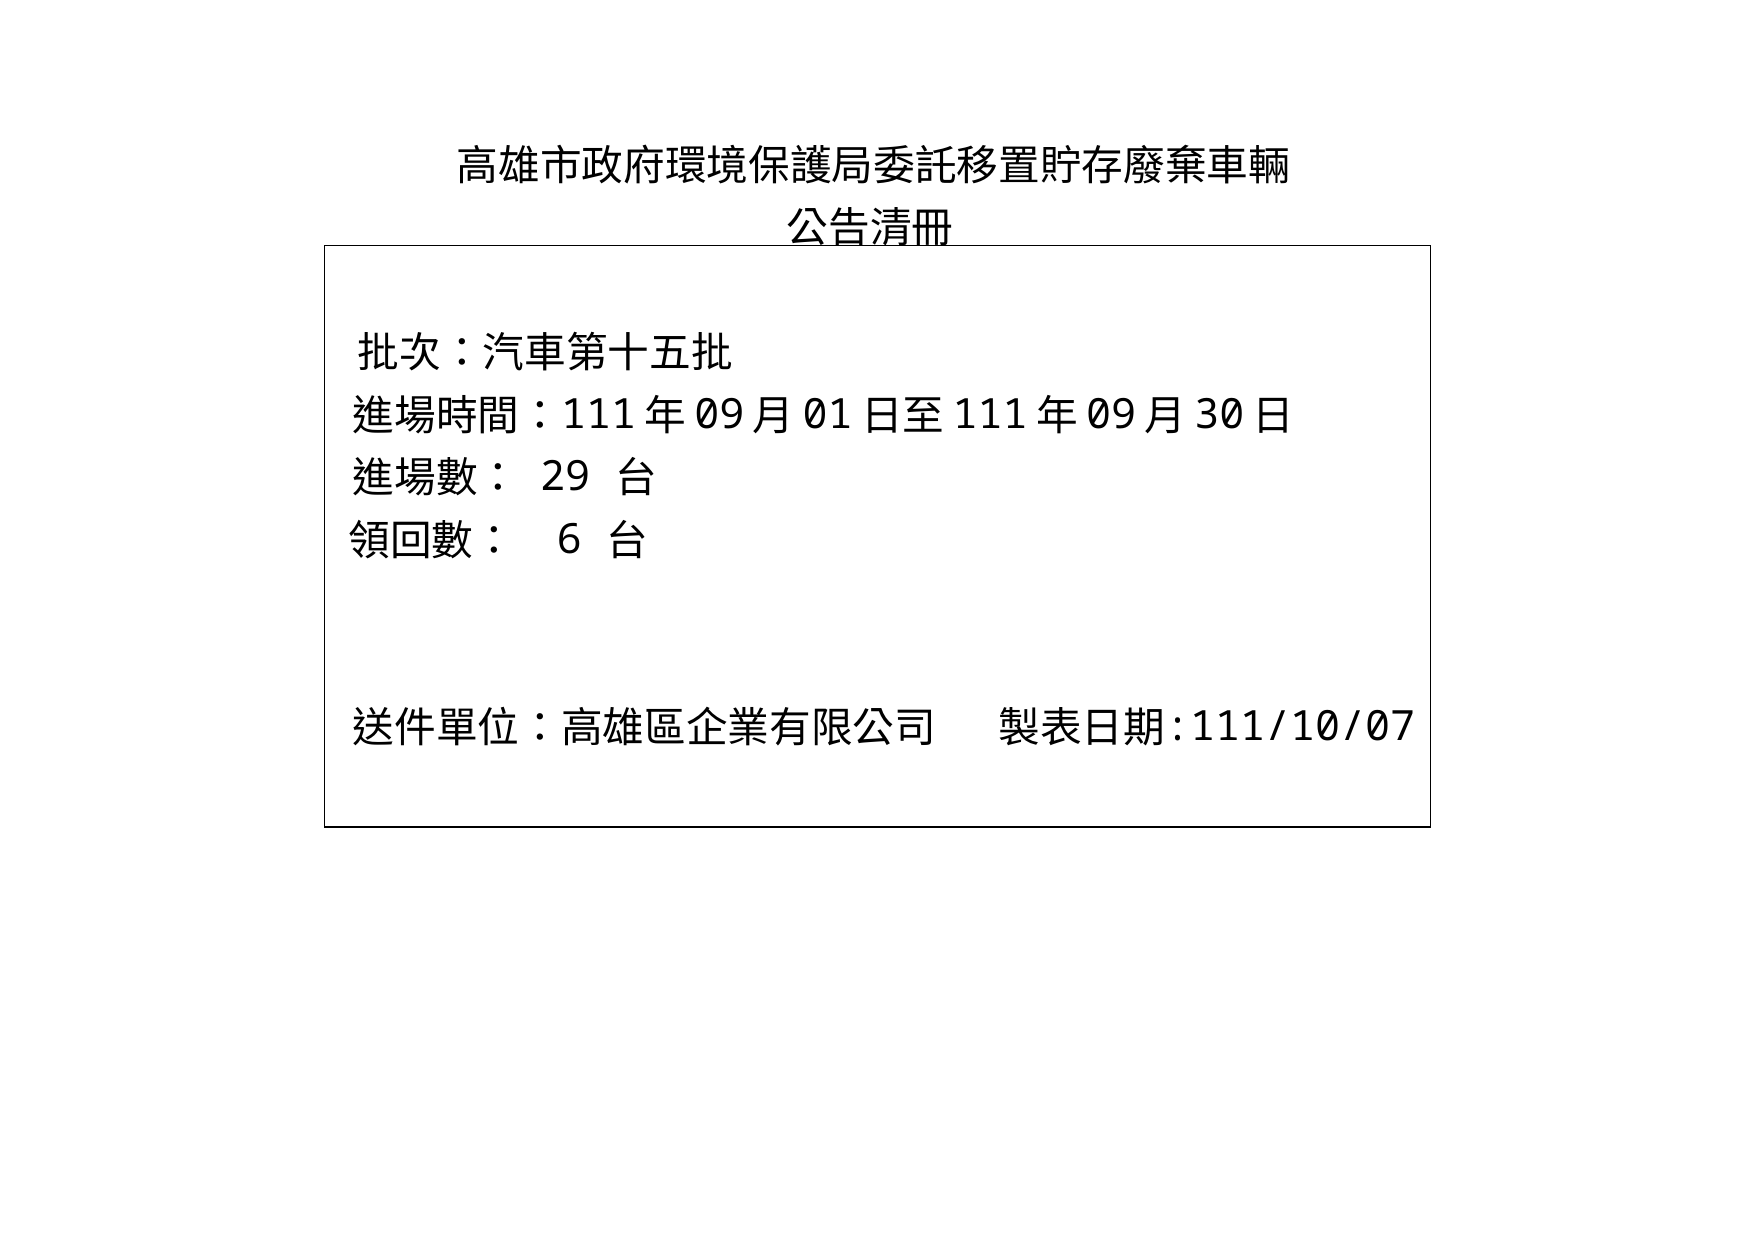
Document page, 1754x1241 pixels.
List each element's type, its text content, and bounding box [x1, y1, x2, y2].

text 高雄市政府環境保護局委託移置貯存廢棄車輛 [0, 120, 1654, 183]
table_header 批次：汽車第十五批 進場時間：111年09月01日至111年09月30日 進場數： 29 台 領回數： 6 台 送件單位：高雄區企業有限公司 製表日期:111/10/07 [325, 246, 1430, 826]
text 公告清冊 [88, 183, 1654, 245]
